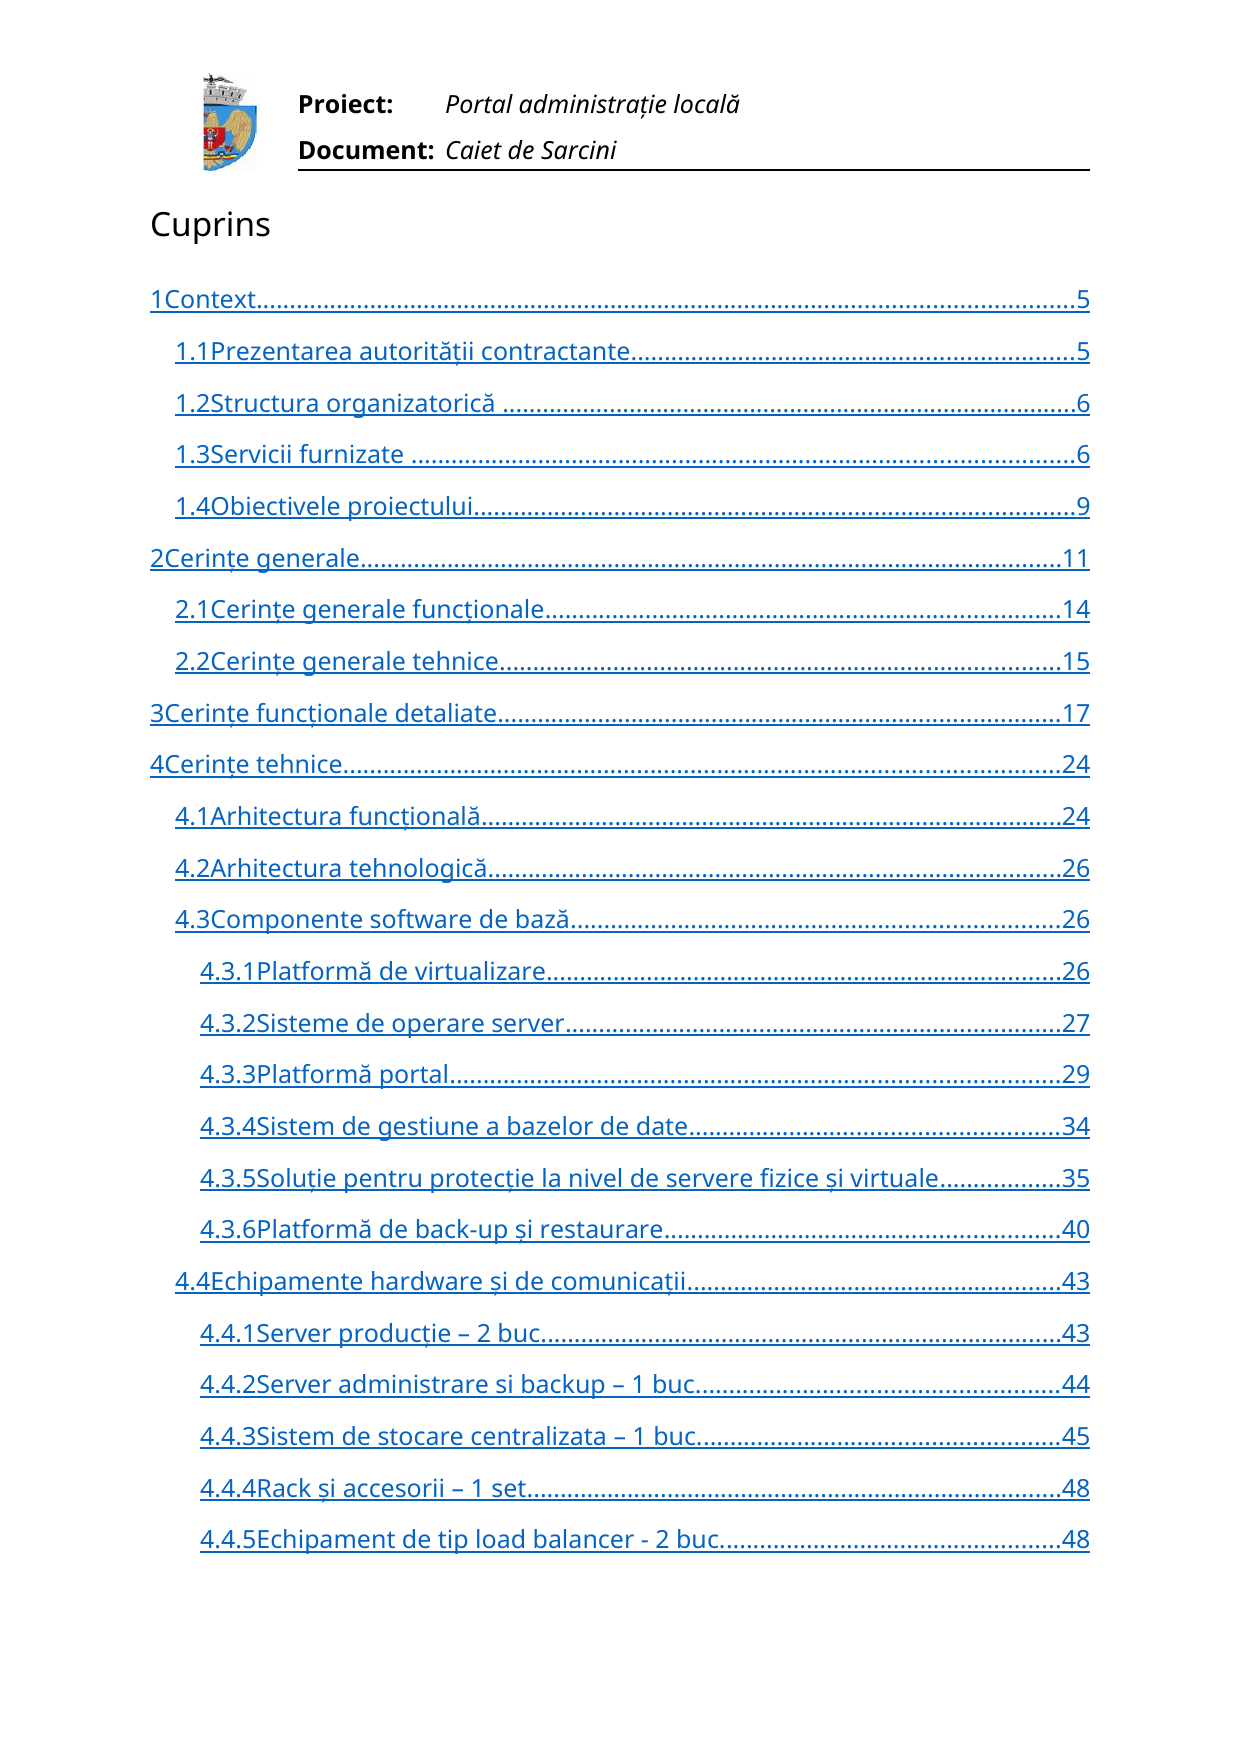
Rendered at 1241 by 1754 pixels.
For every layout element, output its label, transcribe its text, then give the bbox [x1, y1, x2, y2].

text 1Context 5 [150, 282, 1090, 311]
text 4.3.3Platformă portal 29 [200, 1057, 1090, 1086]
text 4.4.5Echipament de tip load balancer - 2 buc. 48 [200, 1522, 1090, 1551]
text 4.4.4Rack și accesorii – 1 set 48 [200, 1470, 1090, 1499]
text 4.3.6Platformă de back-up și restaurare 40 [200, 1212, 1090, 1241]
text 4.4Echipamente hardware și de comunicații 43 [175, 1263, 1090, 1292]
text 4.1Arhitectura funcțională 24 [175, 798, 1090, 827]
text 4.3.4Sistem de gestiune a bazelor de date 34 [200, 1108, 1090, 1137]
text 1.3Servicii furnizate 6 [175, 437, 1090, 466]
text [200, 984, 1090, 988]
text [200, 1139, 1090, 1143]
text [175, 519, 1090, 523]
text 3Cerințe funcționale detaliate 17 [150, 695, 1090, 724]
text 2.1Cerințe generale funcționale 14 [175, 592, 1090, 621]
text 4.2Arhitectura tehnologică 26 [175, 850, 1090, 879]
text [200, 1449, 1090, 1453]
text Cuprins [150, 201, 1090, 247]
text 4.4.2Server administrare si backup – 1 buc. 44 [200, 1367, 1090, 1396]
text 1.4Obiectivele proiectului 9 [175, 488, 1090, 517]
text 4Cerințe tehnice 24 [150, 747, 1090, 776]
text [175, 1294, 1090, 1298]
text 2Cerințe generale 11 [150, 540, 1090, 569]
text 1.1Prezentarea autorității contractante 5 [175, 333, 1090, 362]
text 4.3.2Sisteme de operare server 27 [200, 1005, 1090, 1034]
text 1.2Structura organizatorică 6 [175, 385, 1090, 414]
text [175, 364, 1090, 368]
text 4.4.3Sistem de stocare centralizata – 1 buc. 45 [200, 1418, 1090, 1447]
text 4.3.5Soluție pentru protecție la nivel de servere fizice și virtuale 35 [200, 1160, 1090, 1189]
text 4.3.1Platformă de virtualizare 26 [200, 953, 1090, 982]
text [175, 829, 1090, 833]
text [175, 674, 1090, 678]
text 4.3Componente software de bază 26 [175, 902, 1090, 931]
text 2.2Cerințe generale tehnice 15 [175, 643, 1090, 672]
text 4.4.1Server producție – 2 buc. 43 [200, 1315, 1090, 1344]
